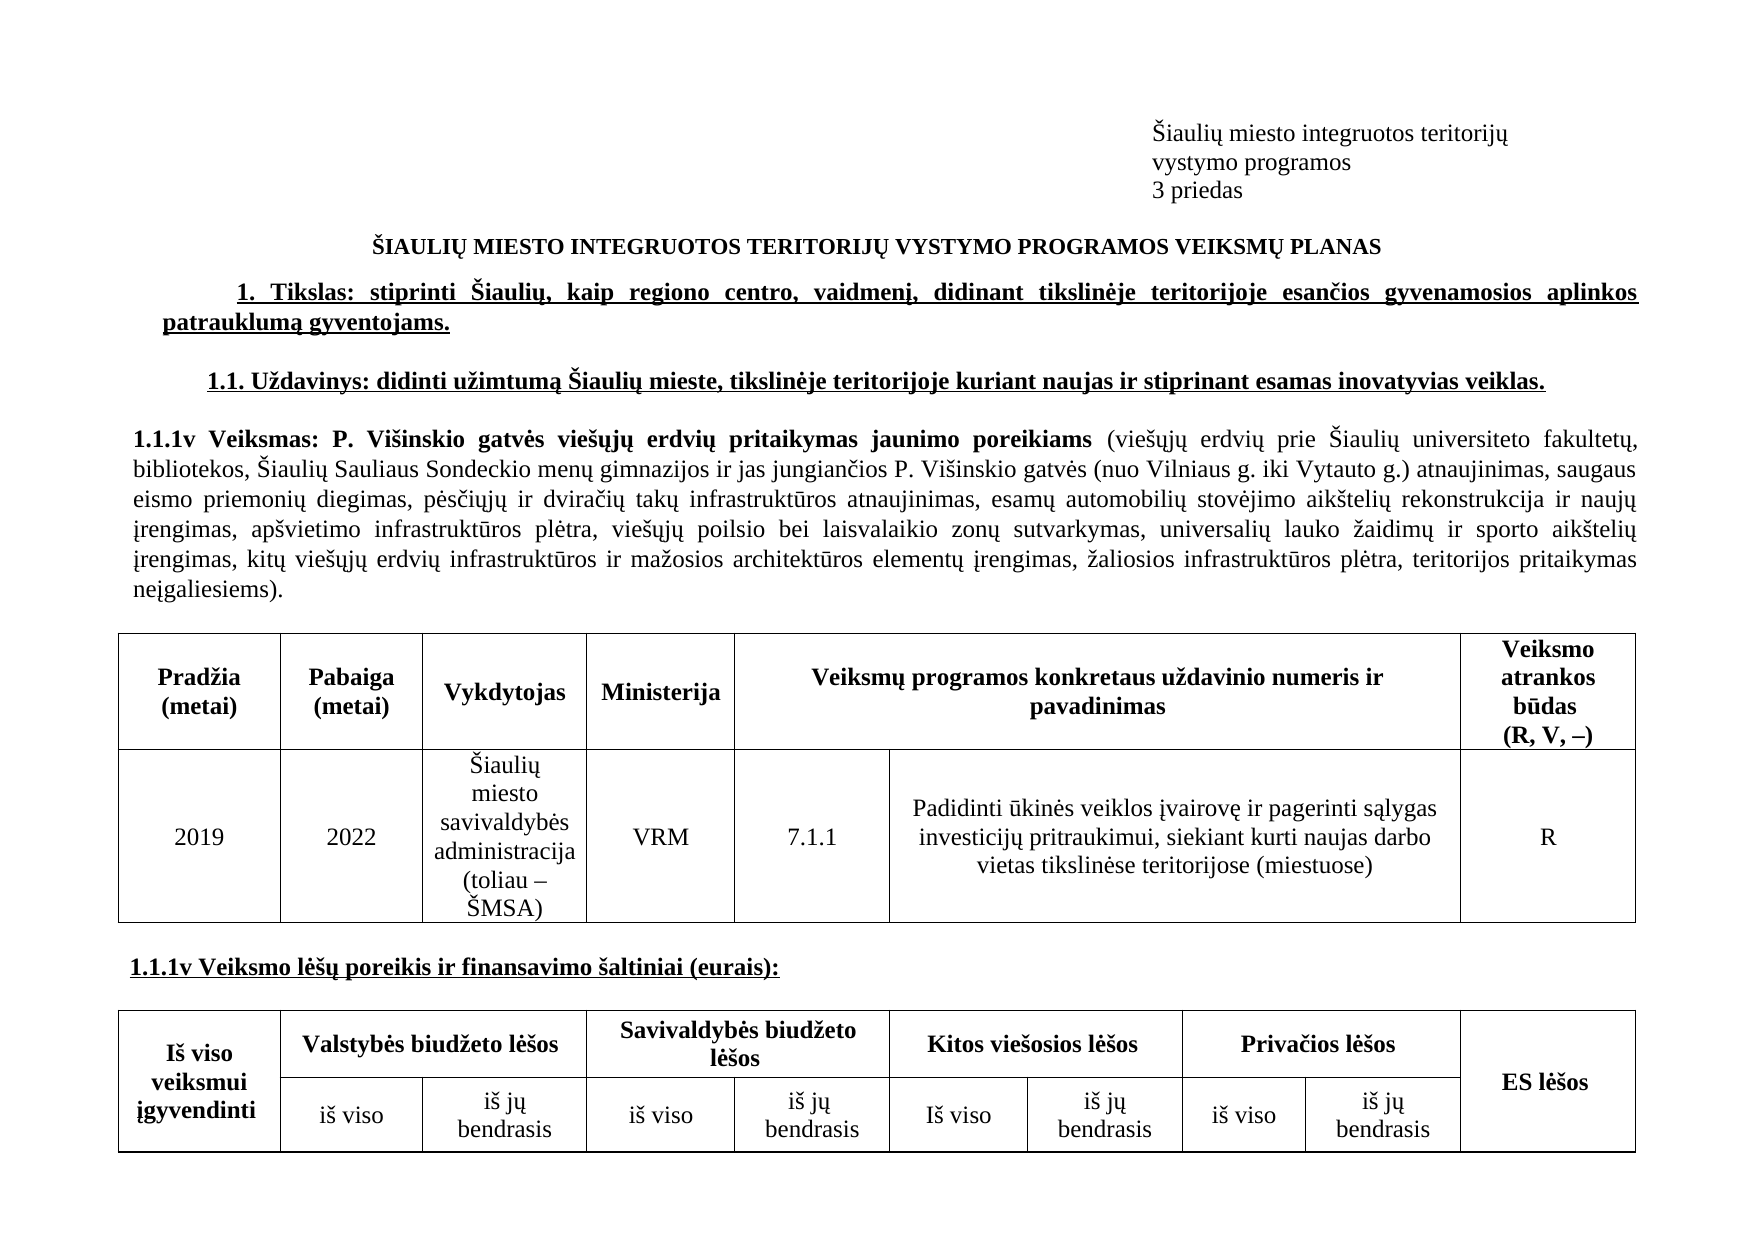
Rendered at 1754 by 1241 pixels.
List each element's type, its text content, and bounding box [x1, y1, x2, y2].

text vystymo programos [1152, 147, 1636, 176]
table_cell iš jų bendrasis [735, 1078, 889, 1151]
table_header Veiksmų programos konkretaus uždavinio numeris ir pavadinimas [735, 634, 1460, 749]
table_cell 1.1.1v Veiksmo lėšų poreikis ir finansavimo šaltiniai (eurais): [118, 923, 1636, 1009]
table_header Veiksmo atrankos būdas (R, V, –) [1461, 634, 1635, 749]
table_header Vykdytojas [423, 634, 586, 749]
table_cell ES lėšos [1461, 1011, 1635, 1151]
table_header Pabaiga (metai) [281, 634, 422, 749]
table_cell Iš viso veiksmui įgyvendinti [119, 1011, 280, 1151]
table_cell Kitos viešosios lėšos [890, 1011, 1182, 1077]
table_cell 7.1.1 [735, 750, 889, 922]
text 1.1. Uždavinys: didinti užimtumą Šiaulių mieste, tikslinėje teritorijoje kuriant naujas ir stiprinant esamas inovatyvias veiklas. [118, 366, 1683, 394]
table_cell VRM [587, 750, 734, 922]
table_cell Padidinti ūkinės veiklos įvairovę ir pagerinti sąlygas investicijų pritraukimui, siekiant kurti naujas darbo vietas tikslinėse teritorijose (miestuose) [890, 750, 1460, 922]
text Šiaulių miesto integruotos teritorijų [1152, 118, 1636, 147]
table_cell iš jų bendrasis [1028, 1078, 1182, 1151]
table_cell 2022 [281, 750, 422, 922]
table_cell iš jų bendrasis [1306, 1078, 1460, 1151]
text ŠIAULIŲ MIESTO INTEGRUOTOS TERITORIJŲ VYSTYMO PROGRAMOS VEIKSMŲ PLANAS [118, 233, 1636, 259]
table_cell Valstybės biudžeto lėšos [281, 1011, 586, 1077]
text 1. Tikslas: stiprinti Šiaulių, kaip regiono centro, vaidmenį, didinant tikslinėje teritorijoje esančios gyvenamosios aplinkos patrauklumą gyventojams. [162, 277, 1639, 336]
table_cell Iš viso [890, 1078, 1027, 1151]
text 1.1.1v Veiksmas: P. Višinskio gatvės viešųjų erdvių pritaikymas jaunimo poreikiams (viešųjų erdvių prie Šiaulių universiteto fakultetų, bibliotekos, Šiaulių Sauliaus Sondeckio menų gimnazijos ir jas jungiančios P. Višinskio gatvės (nuo Vilniaus g. iki Vytauto g.) atnaujinimas, saugaus eismo priemonių diegimas, pėsčiųjų ir dviračių takų infrastruktūros atnaujinimas, esamų automobilių stovėjimo aikštelių rekonstrukcija ir naujų įrengimas, apšvietimo infrastruktūros plėtra, viešųjų poilsio bei laisvalaikio zonų sutvarkymas, universalių lauko žaidimų ir sporto aikštelių įrengimas, kitų viešųjų erdvių infrastruktūros ir mažosios architektūros elementų įrengimas, žaliosios infrastruktūros plėtra, teritorijos pritaikymas neįgaliesiems). [133, 424, 1639, 603]
table_cell iš viso [587, 1078, 734, 1151]
table_header Pradžia (metai) [119, 634, 280, 749]
table_header Ministerija [587, 634, 734, 749]
table_cell iš viso [281, 1078, 422, 1151]
text 3 priedas [1019, 176, 1636, 204]
table_cell Savivaldybės biudžeto lėšos [587, 1011, 889, 1077]
table_cell iš viso [1183, 1078, 1305, 1151]
table_cell R [1461, 750, 1635, 922]
table_cell 2019 [119, 750, 280, 922]
table_cell Šiaulių miesto savivaldybės administracija (toliau – ŠMSA) [423, 750, 586, 922]
table_cell iš jų bendrasis [423, 1078, 586, 1151]
table_cell Privačios lėšos [1183, 1011, 1460, 1077]
